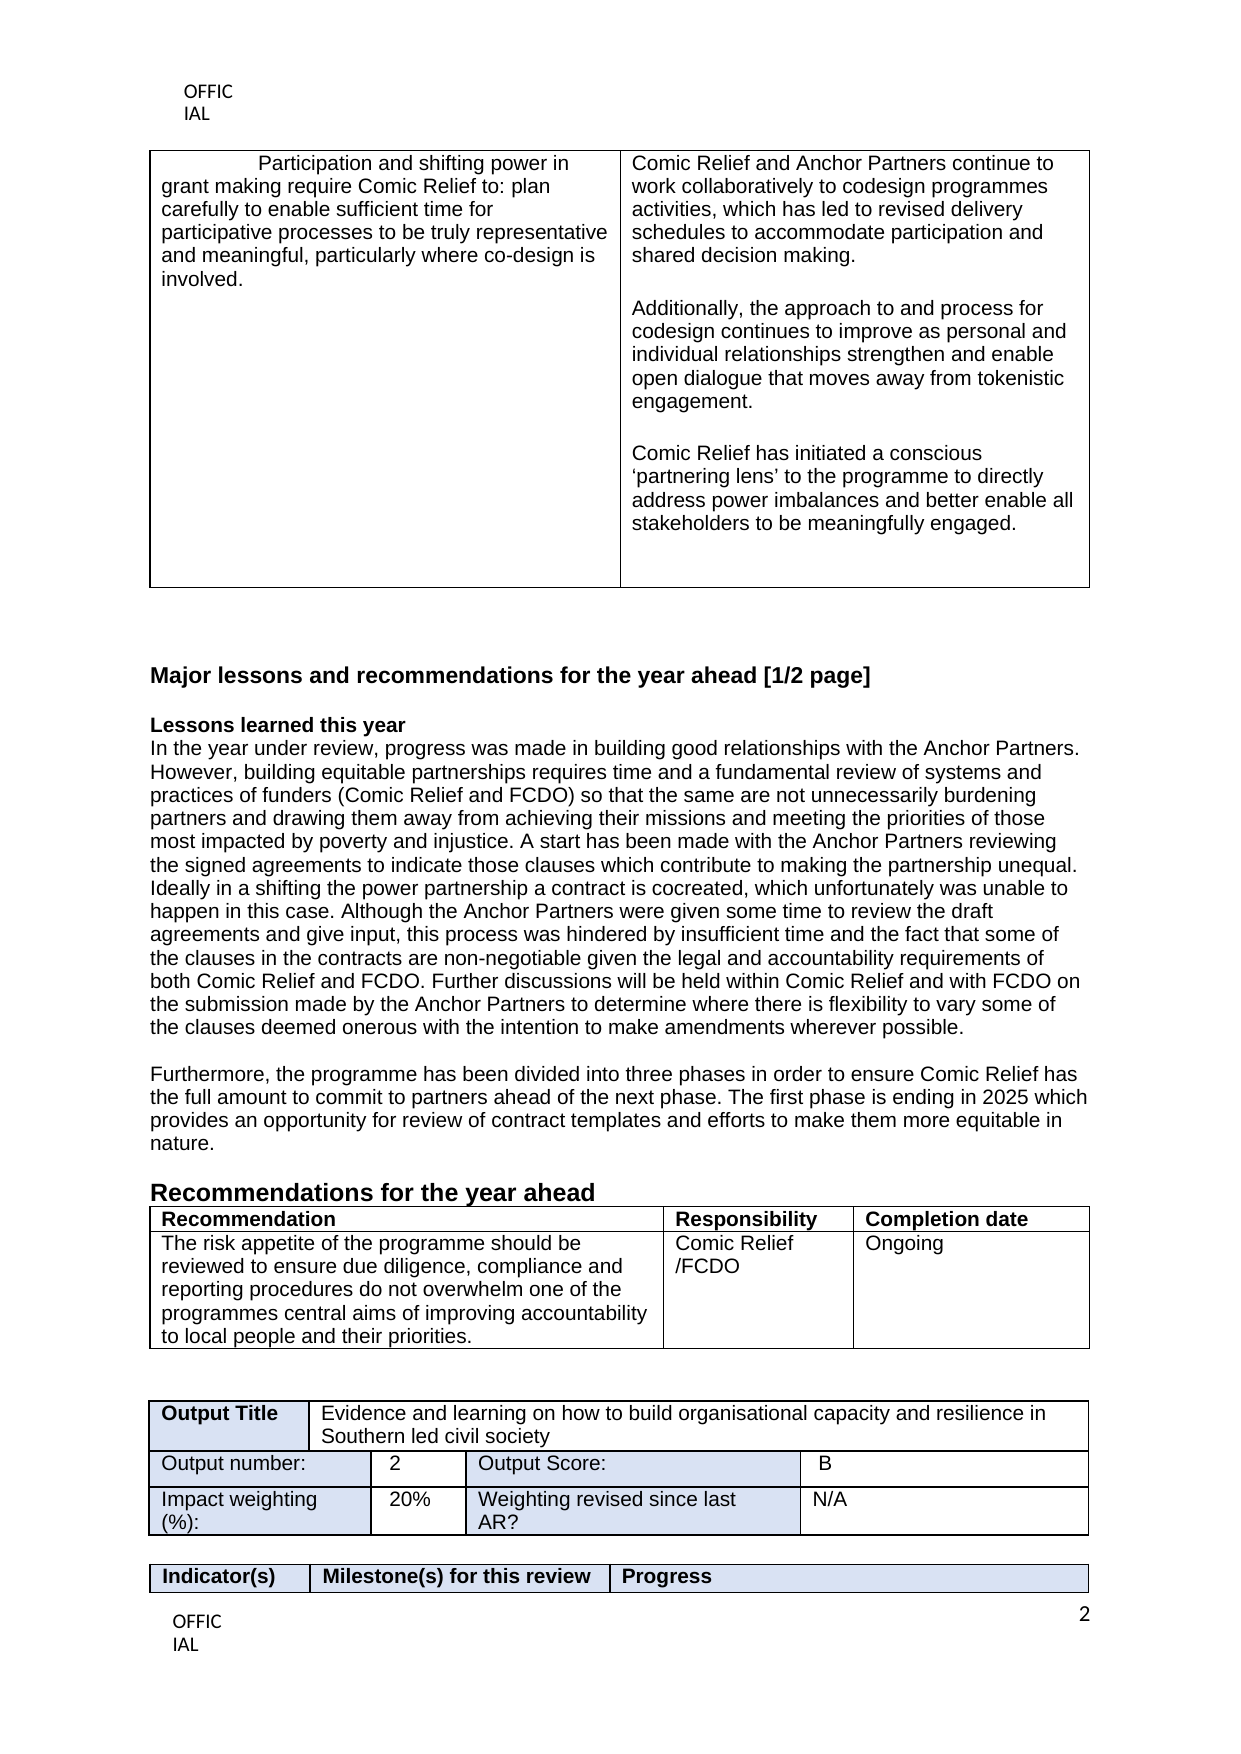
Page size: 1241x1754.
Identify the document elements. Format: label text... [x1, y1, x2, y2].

text In the year under review, progress was made in building good relationships with the Anchor Partners. However, building equitable partnerships requires time and a fundamental review of systems and practices of funders (Comic Relief and FCDO) so that the same are not unnecessarily burdening partners and drawing them away from achieving their missions and meeting the priorities of those most impacted by poverty and injustice. A start has been made with the Anchor Partners reviewing the signed agreements to indicate those clauses which contribute to making the partnership unequal. Ideally in a shifting the power partnership a contract is cocreated, which unfortunately was unable to happen in this case. Although the Anchor Partners were given some time to review the draft agreements and give input, this process was hindered by insufficient time and the fact that some of the clauses in the contracts are non-negotiable given the legal and accountability requirements of both Comic Relief and FCDO. Further discussions will be held within Comic Relief and with FCDO on the submission made by the Anchor Partners to determine where there is flexibility to vary some of the clauses deemed onerous with the intention to make amendments wherever possible. [150, 737, 1090, 1039]
table_header Milestone(s) for this review [311, 1565, 609, 1592]
table_cell 2 [372, 1452, 465, 1486]
table_header Evidence and learning on how to build organisational capacity and resilience in Southern led civil society [310, 1402, 1088, 1450]
table_header Output Title [150, 1402, 308, 1450]
table_cell Weighting revised since last AR? [467, 1488, 800, 1534]
table_cell The risk appetite of the programme should be reviewed to ensure due diligence, compliance and reporting procedures do not overwhelm one of the programmes central aims of improving accountability to local people and their priorities. [151, 1232, 663, 1348]
table_header Progress [611, 1565, 1088, 1592]
table_cell B [801, 1452, 1088, 1486]
text Furthermore, the programme has been divided into three phases in order to ensure Comic Relief has the full amount to commit to partners ahead of the next phase. The first phase is ending in 2025 which provides an opportunity for review of contract templates and efforts to make them more equitable in nature. [150, 1062, 1090, 1155]
table_header Indicator(s) [151, 1565, 309, 1592]
text Lessons learned this year [150, 714, 1090, 737]
text Recommendations for the year ahead [150, 1178, 1090, 1206]
table_header Completion date [854, 1207, 1089, 1231]
table_cell Comic Relief /FCDO [664, 1232, 853, 1348]
table_cell Output number: [150, 1452, 370, 1486]
table_cell Ongoing [854, 1232, 1089, 1348]
table_cell Comic Relief and Anchor Partners continue to work collaboratively to codesign programmes activities, which has led to revised delivery schedules to accommodate participation and shared decision making. Additionally, the approach to and process for codesign continues to improve as personal and individual relationships strengthen and enable open dialogue that moves away from tokenistic engagement. Comic Relief has initiated a conscious ‘partnering lens’ to the programme to directly address power imbalances and better enable all stakeholders to be meaningfully engaged. [621, 151, 1089, 587]
table_cell Participation and shifting power in grant making require Comic Relief to: plan carefully to enable sufficient time for participative processes to be truly representative and meaningful, particularly where co-design is involved. [151, 151, 620, 587]
table_header Recommendation [151, 1207, 663, 1231]
table_cell Impact weighting (%): [150, 1488, 370, 1534]
table_header Responsibility [664, 1207, 853, 1231]
table_cell 20% [372, 1488, 465, 1534]
table_cell Output Score: [467, 1452, 800, 1486]
text Major lessons and recommendations for the year ahead [1/2 page] [150, 662, 1090, 688]
table_cell N/A [801, 1488, 1088, 1534]
